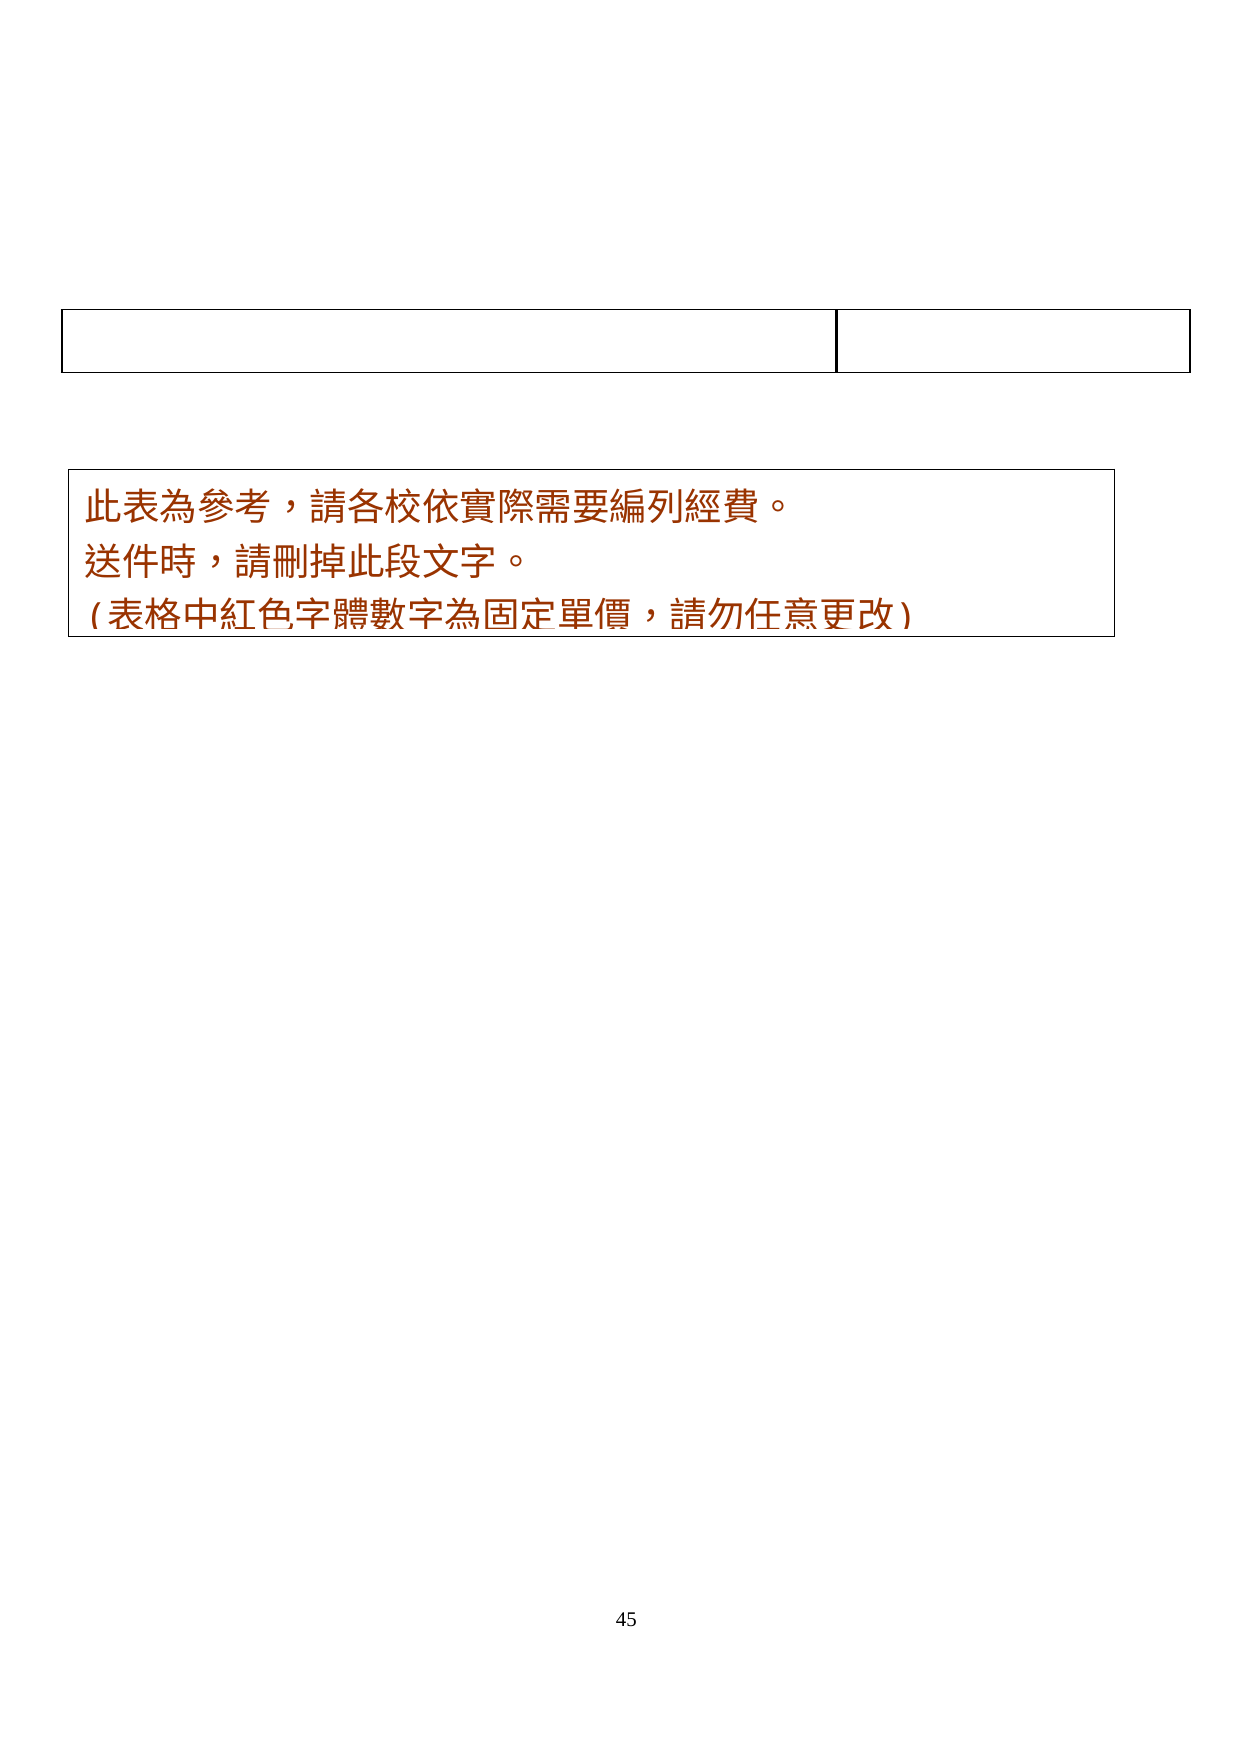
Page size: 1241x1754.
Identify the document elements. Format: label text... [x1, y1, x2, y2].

text (表格中紅色字體數字為固定單價，請勿任意更改) [84, 586, 1099, 629]
text 此表為參考，請各校依實際需要編列經費。 [84, 477, 1099, 531]
table_cell [838, 310, 1033, 372]
table_cell [529, 310, 628, 372]
table_cell [63, 310, 278, 372]
table_cell [278, 310, 286, 372]
table_cell [286, 310, 335, 372]
text 送件時，請刪掉此段文字。 [84, 531, 1099, 586]
table_cell [1033, 310, 1189, 372]
table_cell [335, 310, 444, 372]
table_cell [445, 310, 528, 372]
table_cell [629, 310, 835, 372]
